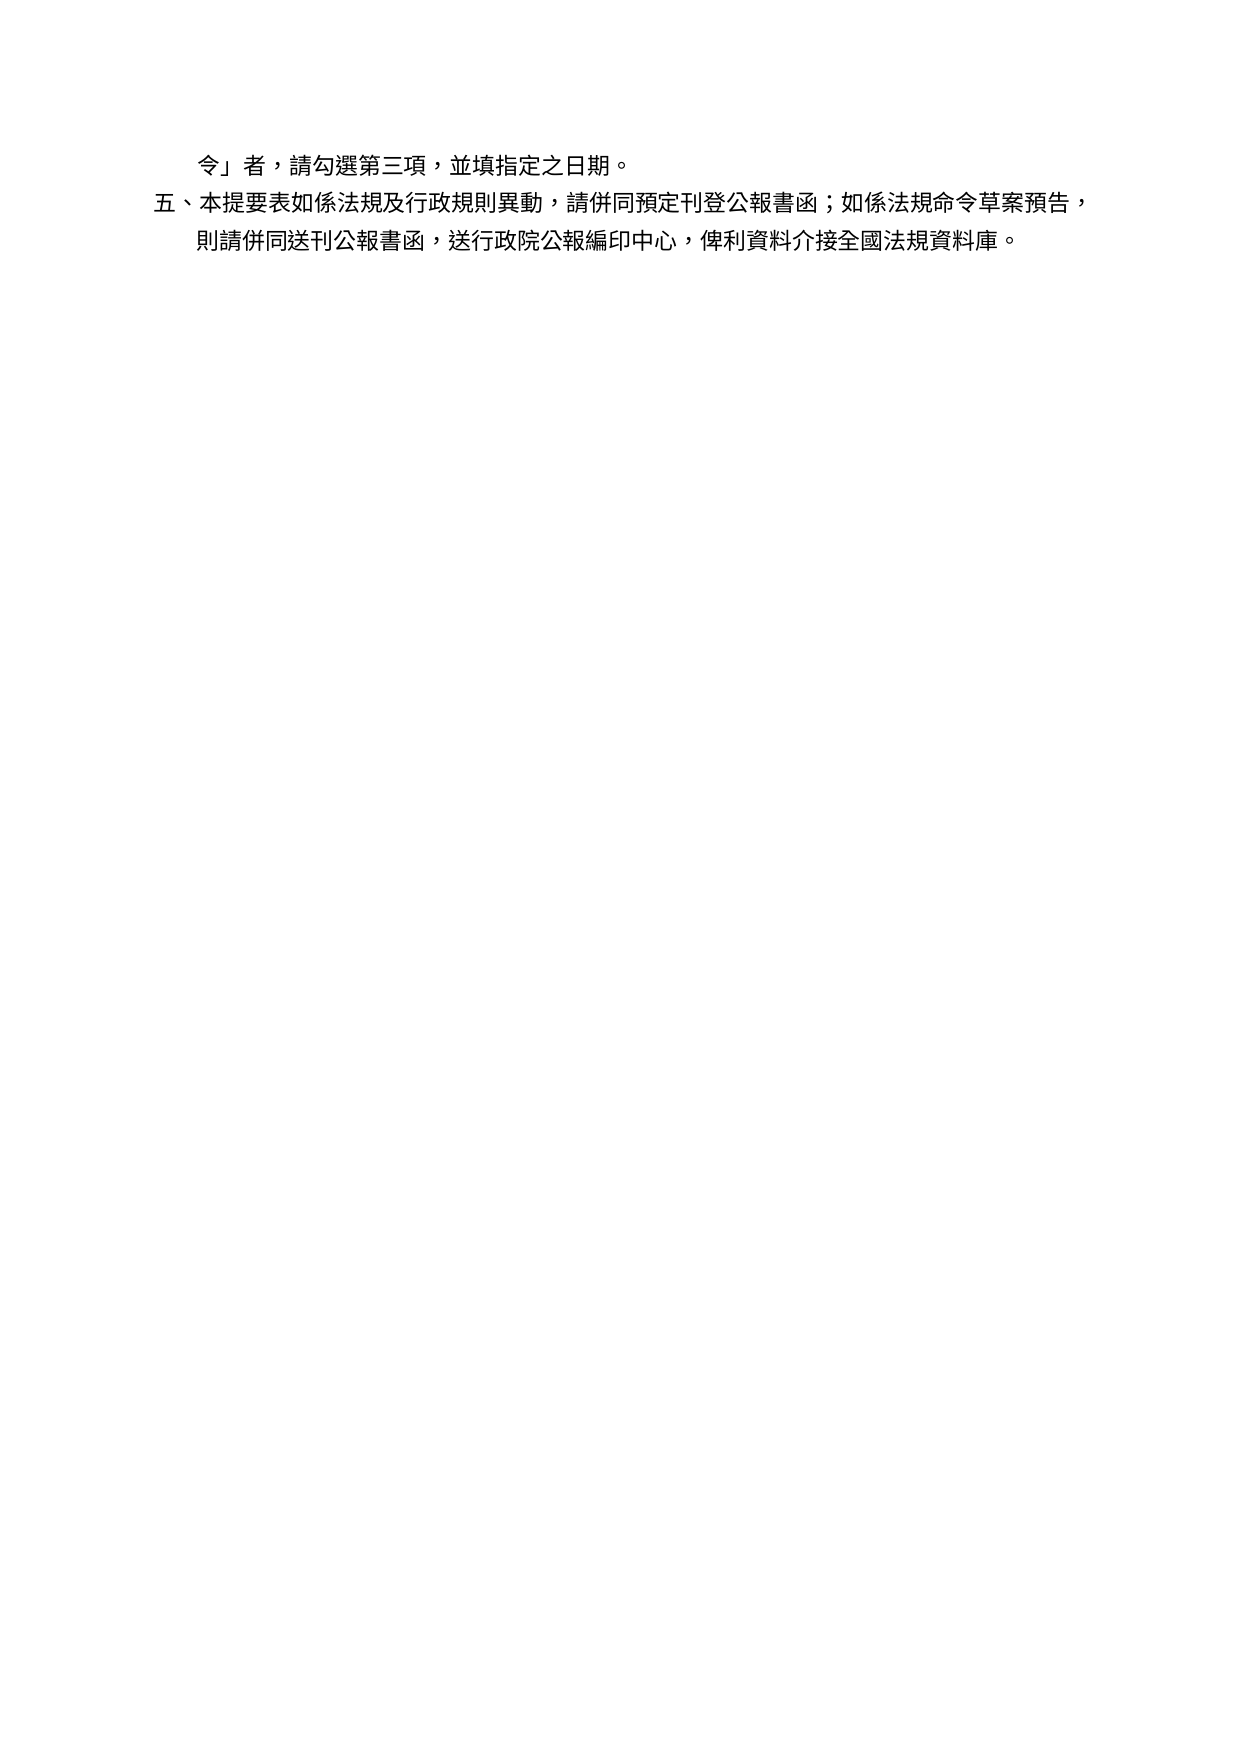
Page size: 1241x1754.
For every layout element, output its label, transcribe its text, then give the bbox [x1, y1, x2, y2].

text 令」者，請勾選第三項，並填指定之日期。 [153, 146, 1106, 183]
text 五、本提要表如係法規及行政規則異動，請併同預定刊登公報書函；如係法規命令草案預告，則請併同送刊公報書函，送行政院公報編印中心，俾利資料介接全國法規資料庫。 [153, 183, 1106, 258]
